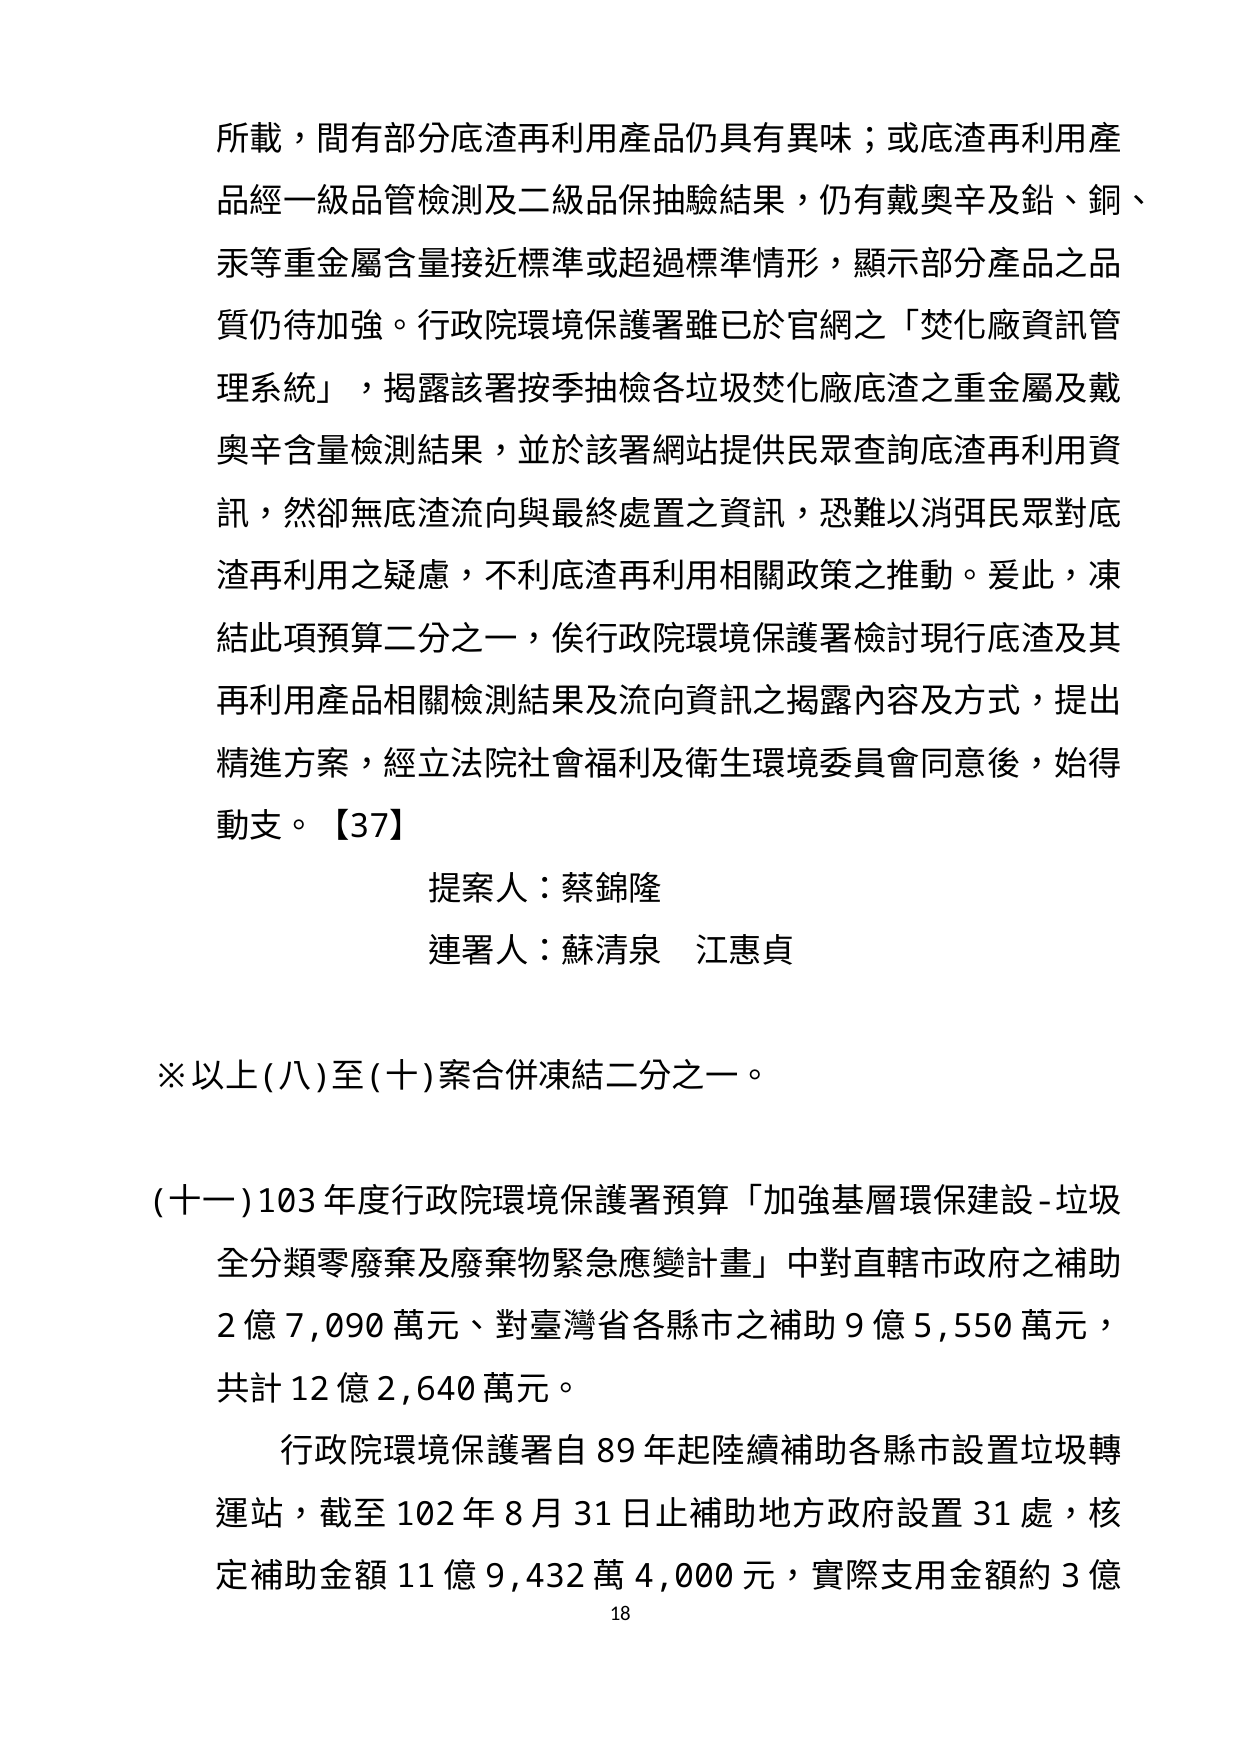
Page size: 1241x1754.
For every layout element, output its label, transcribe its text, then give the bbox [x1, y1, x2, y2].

text 連署人：蘇清泉 江惠貞 [118, 907, 1122, 969]
text ※以上(八)至(十)案合併凍結二分之一。 [151, 1032, 1122, 1094]
text (十一)103年度行政院環境保護署預算「加強基層環保建設-垃圾全分類零廢棄及廢棄物緊急應變計畫」中對直轄市政府之補助2億7,090萬元、對臺灣省各縣市之補助9億5,550萬元，共計12億2,640萬元。 [148, 1157, 1122, 1407]
text 行政院環境保護署自89年起陸續補助各縣市設置垃圾轉運站，截至102年8月31日止補助地方政府設置31處，核定補助金額11億9,432萬4,000元，實際支用金額約3億 [216, 1407, 1122, 1594]
text 提案人：蔡錦隆 [118, 844, 1122, 907]
text (十)103年度行政院環境保護署「加強基層環保建設-垃圾全分類零廢棄及廢棄物緊急應變計畫」項下編列1億元補助地方政府推動底渣再利用工作。經查底渣為家戶垃圾經焚化處理、高溫燒結後所產生之不可燃物，故可能含汞、鉛、鎘、鉻、砷、六價鉻、銅、硒、鋇及戴奧辛等有毒物質。審計部101年度審核報告指出，依行政院環境保護署101年度「加強焚化底渣再利用查核評鑑及推廣底渣再生粒料大量使用計畫」期末報告所載，間有部分底渣再利用產品仍具有異味；或底渣再利用產品經一級品管檢測及二級品保抽驗結果，仍有戴奧辛及鉛、銅、汞等重金屬含量接近標準或超過標準情形，顯示部分產品之品質仍待加強。行政院環境保護署雖已於官網之「焚化廠資訊管理系統」，揭露該署按季抽檢各垃圾焚化廠底渣之重金屬及戴奧辛含量檢測結果，並於該署網站提供民眾查詢底渣再利用資訊，然卻無底渣流向與最終處置之資訊，恐難以消弭民眾對底渣再利用之疑慮，不利底渣再利用相關政策之推動。爰此，凍結此項預算二分之一，俟行政院環境保護署檢討現行底渣及其再利用產品相關檢測結果及流向資訊之揭露內容及方式，提出精進方案，經立法院社會福利及衛生環境委員會同意後，始得動支。【37】 [148, 94, 1122, 844]
